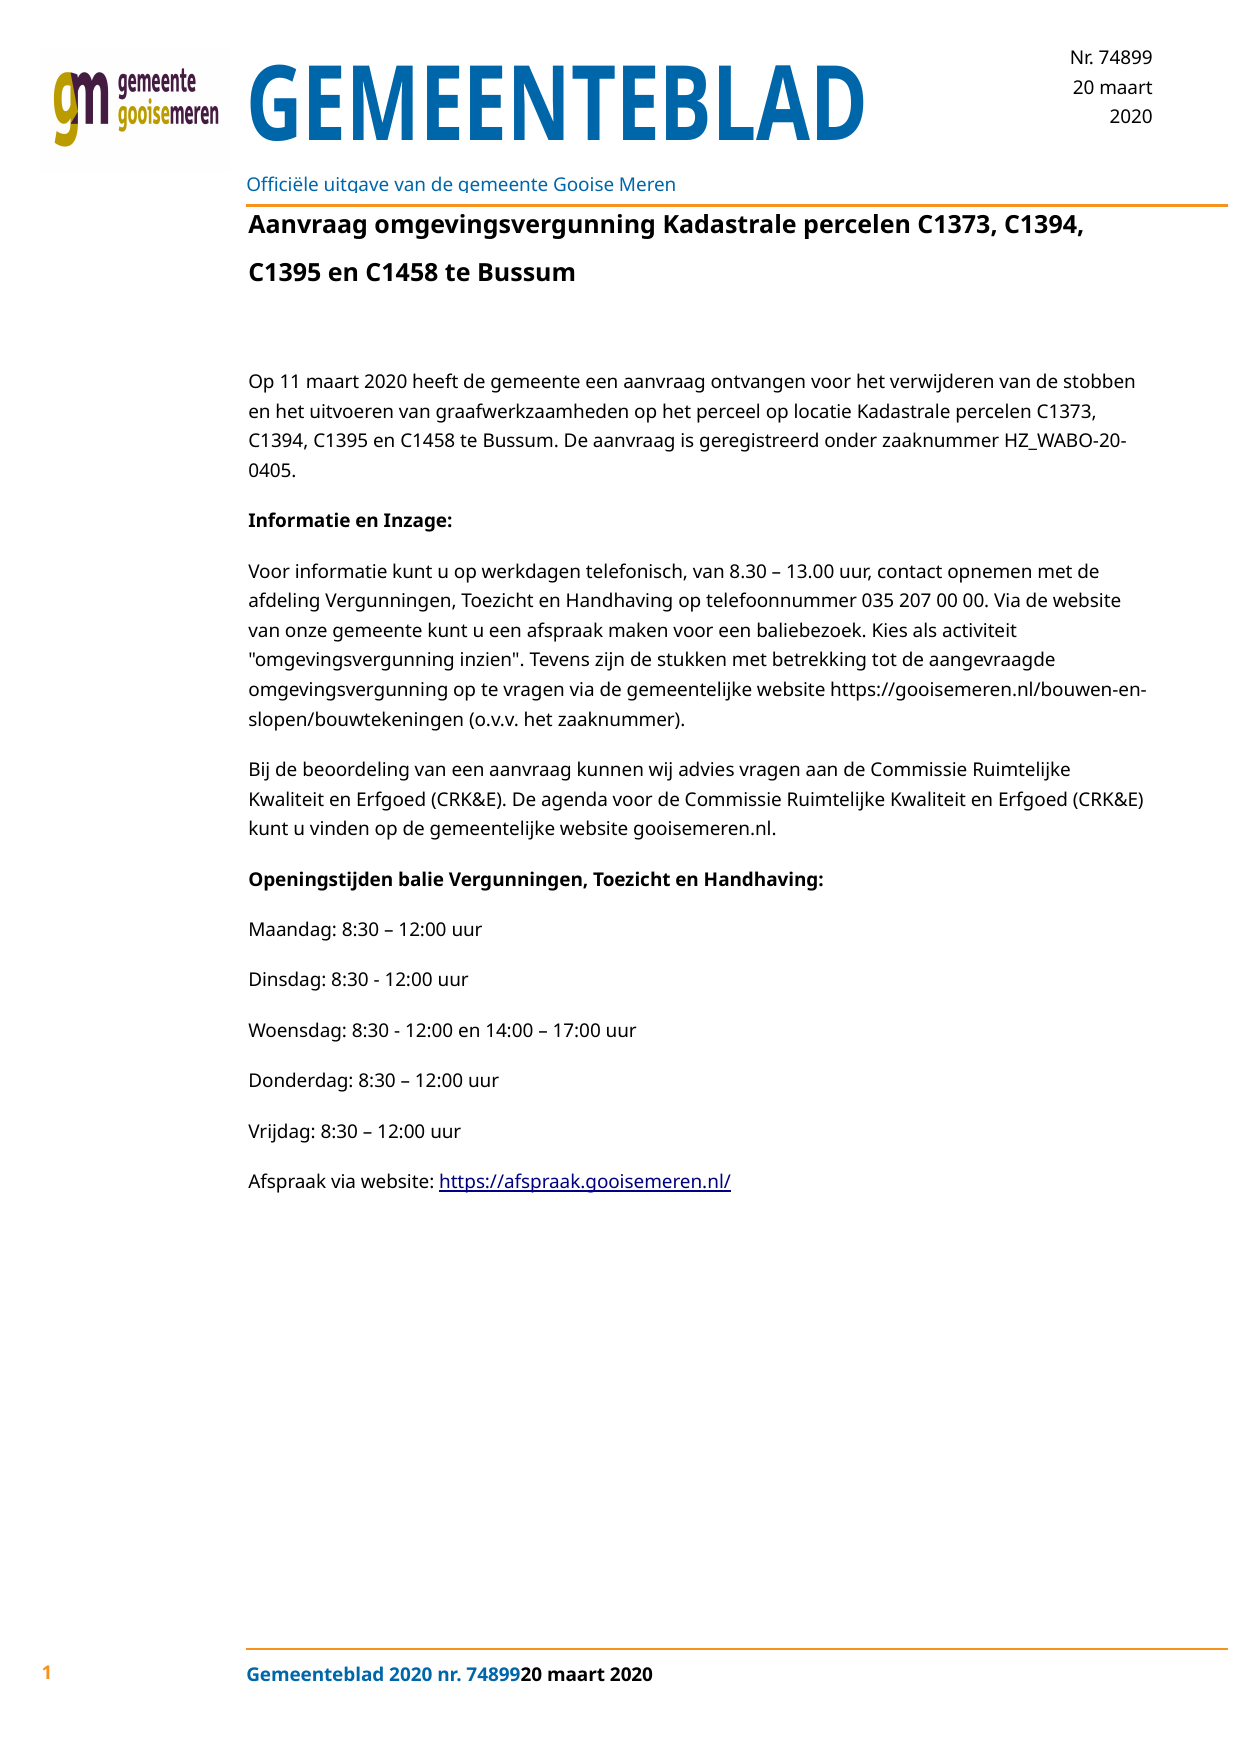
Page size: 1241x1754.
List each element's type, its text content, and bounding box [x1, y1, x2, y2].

text Bij de beoordeling van een aanvraag kunnen wij advies vragen aan de Commissie Ruimtelijke Kwaliteit en Erfgoed (CRK&E). De agenda voor de Commissie Ruimtelijke Kwaliteit en Erfgoed (CRK&E) kunt u vinden op de gemeentelijke website gooisemeren.nl. [248, 756, 1152, 841]
text Voor informatie kunt u op werkdagen telefonisch, van 8.30 – 13.00 uur, contact opnemen met de afdeling Vergunningen, Toezicht en Handhaving op telefoonnummer 035 207 00 00. Via de website van onze gemeente kunt u een afspraak maken voor een baliebezoek. Kies als activiteit "omgevingsvergunning inzien". Tevens zijn de stukken met betrekking tot de aangevraagde omgevingsvergunning op te vragen via de gemeentelijke website https://gooisemeren.nl/bouwen-en-slopen/bouwtekeningen (o.v.v. het zaaknummer). [248, 558, 1152, 732]
text Vrijdag: 8:30 – 12:00 uur [248, 1118, 1152, 1144]
text Donderdag: 8:30 – 12:00 uur [248, 1067, 1152, 1093]
text Openingstijden balie Vergunningen, Toezicht en Handhaving: [248, 866, 1152, 892]
text Woensdag: 8:30 - 12:00 en 14:00 – 17:00 uur [248, 1017, 1152, 1043]
text Aanvraag omgevingsvergunning Kadastrale percelen C1373, C1394, C1395 en C1458 te Bussum [248, 207, 1152, 288]
picture [41, 47, 231, 172]
text Maandag: 8:30 – 12:00 uur [248, 916, 1152, 942]
text Dinsdag: 8:30 - 12:00 uur [248, 967, 1152, 992]
text Informatie en Inzage: [248, 507, 1152, 533]
text Op 11 maart 2020 heeft de gemeente een aanvraag ontvangen voor het verwijderen van de stobben en het uitvoeren van graafwerkzaamheden op het perceel op locatie Kadastrale percelen C1373, C1394, C1395 en C1458 te Bussum. De aanvraag is geregistreerd onder zaaknummer HZ_WABO-20-0405. [248, 368, 1152, 483]
text Afspraak via website: https://afspraak.gooisemeren.nl/ [248, 1168, 1152, 1194]
